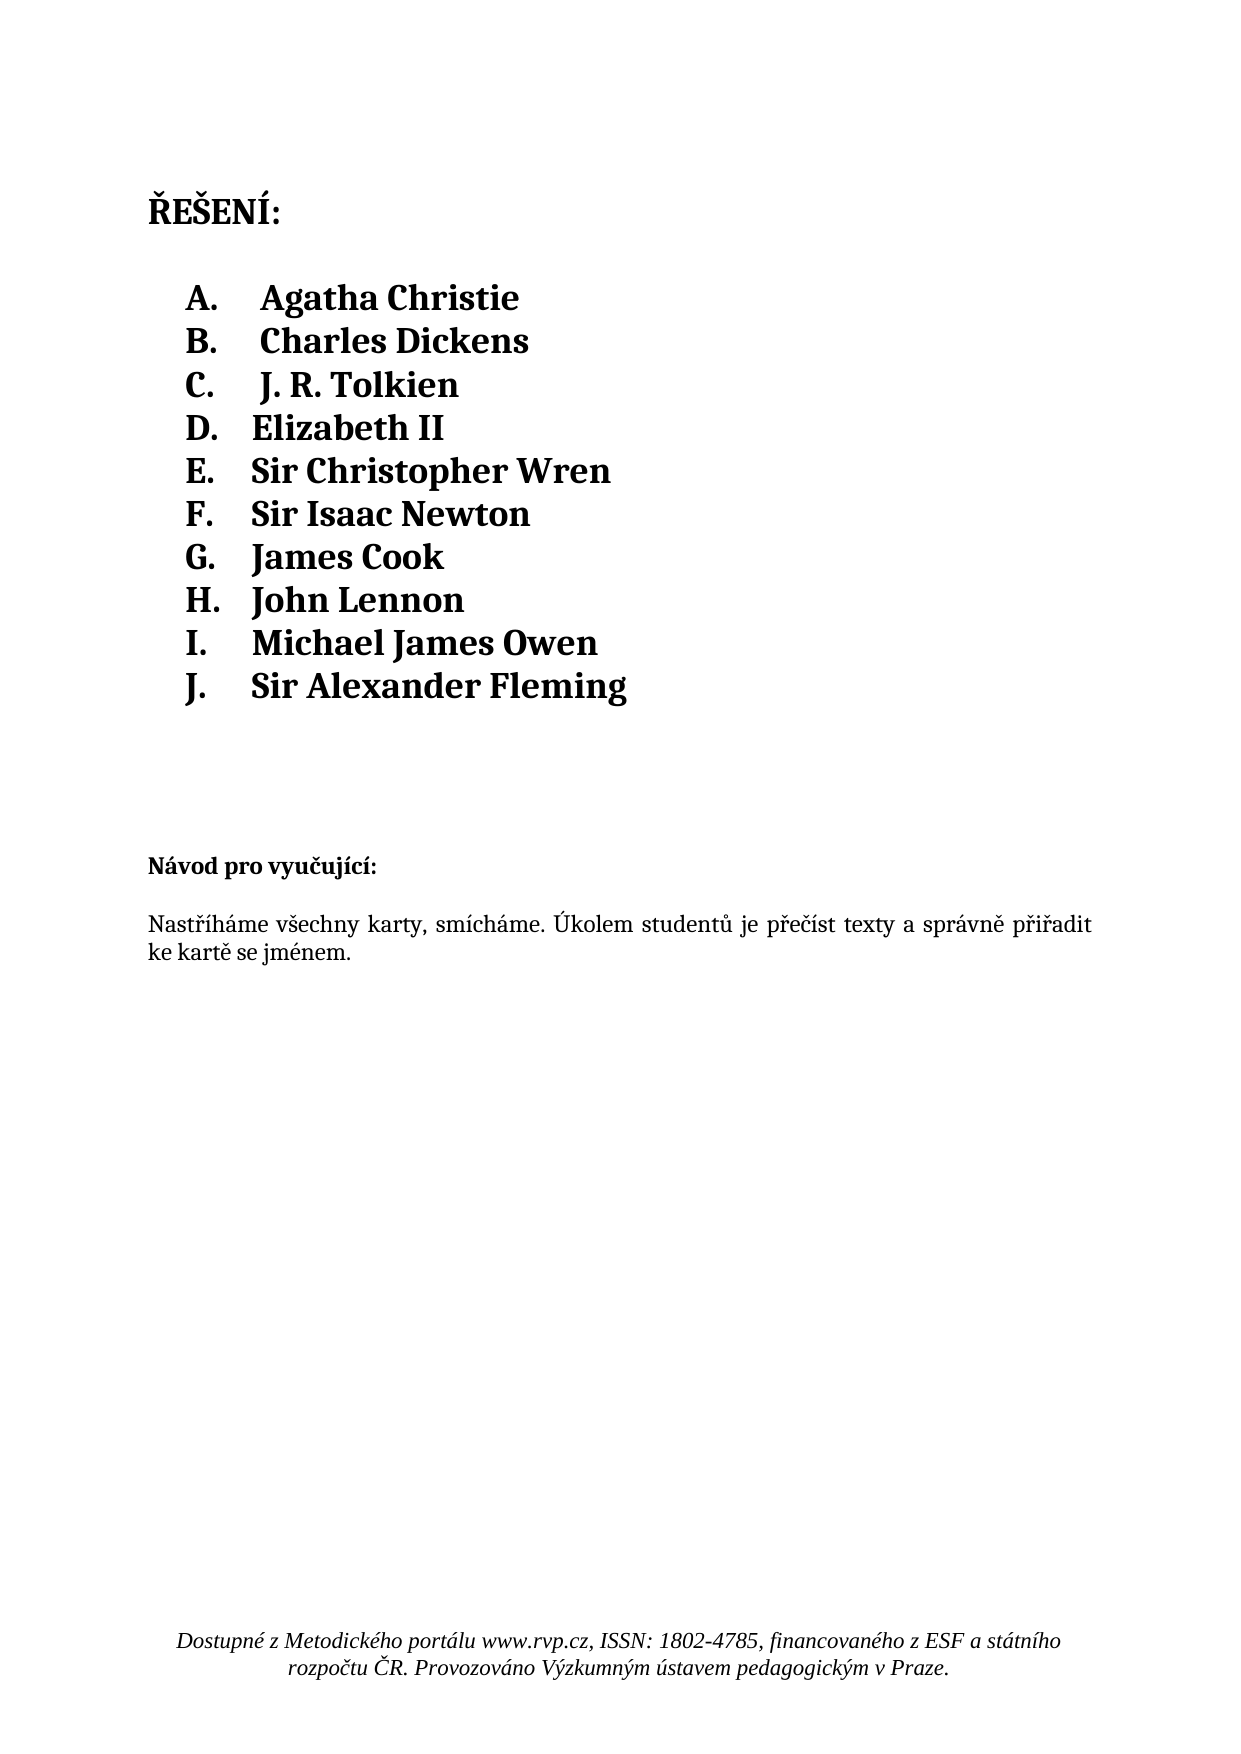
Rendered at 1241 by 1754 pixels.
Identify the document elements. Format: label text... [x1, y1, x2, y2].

list Sir Isaac Newton [185, 493, 1092, 536]
text Návod pro vyučující: [148, 852, 1092, 881]
text Nastříháme všechny karty, smícháme. Úkolem studentů je přečíst texty a správně přiřadit ke kartě se jménem. [148, 909, 1092, 967]
text ŘEŠENÍ: [148, 191, 1092, 234]
list Michael James Owen [185, 622, 1092, 665]
list Agatha Christie [185, 277, 1092, 320]
list James Cook [185, 536, 1092, 579]
list Elizabeth II [185, 406, 1092, 449]
list Charles Dickens [185, 320, 1092, 363]
list John Lennon [185, 579, 1092, 622]
list J. R. Tolkien [185, 363, 1092, 406]
list Sir Christopher Wren [185, 449, 1092, 493]
list Sir Alexander Fleming [185, 665, 1092, 708]
